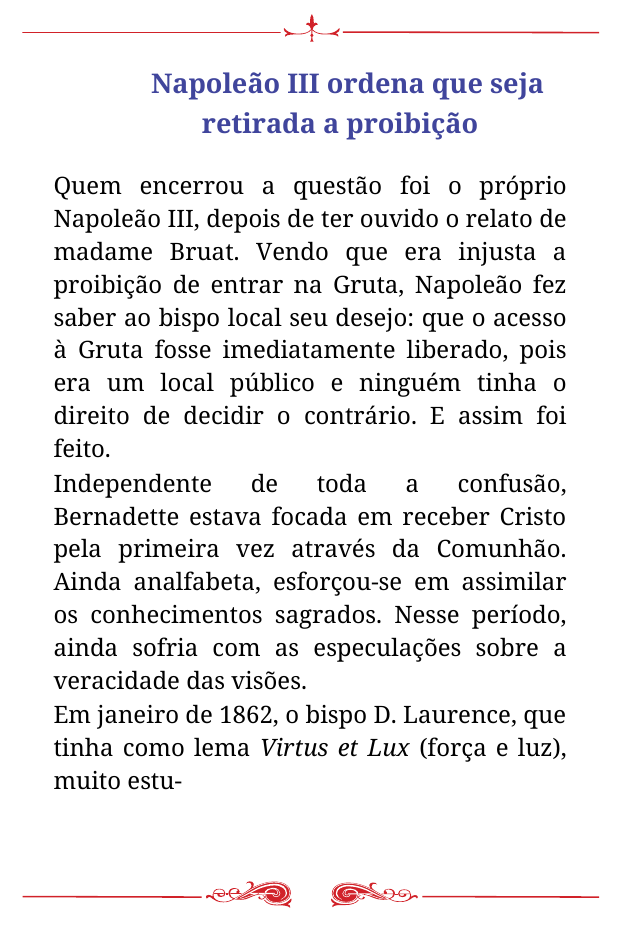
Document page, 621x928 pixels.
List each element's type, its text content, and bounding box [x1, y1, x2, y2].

text Em janeiro de 1862, o bispo D. Laurence, que tinha como lema Virtus et Lux (força e luz), muito estu- [53, 698, 567, 797]
subtitle Napoleão III ordena que seja retirada a proibição [151, 64, 555, 142]
text Quem encerrou a questão foi o próprio Napoleão III, depois de ter ouvido o relato de madame Bruat. Vendo que era injusta a proibição de entrar na Gruta, Napoleão fez saber ao bispo local seu desejo: que o acesso à Gruta fosse imediatamente liberado, pois era um local público e ninguém tinha o direito de decidir o contrário. E assim foi feito. [53, 169, 567, 465]
text Independente de toda a confusão, Bernadette estava focada em receber Cristo pela primeira vez através da Comunhão. Ainda analfabeta, esforçou-se em assimilar os conhecimentos sagrados. Nesse período, ainda sofria com as especulações sobre a veracidade das visões. [53, 466, 567, 696]
